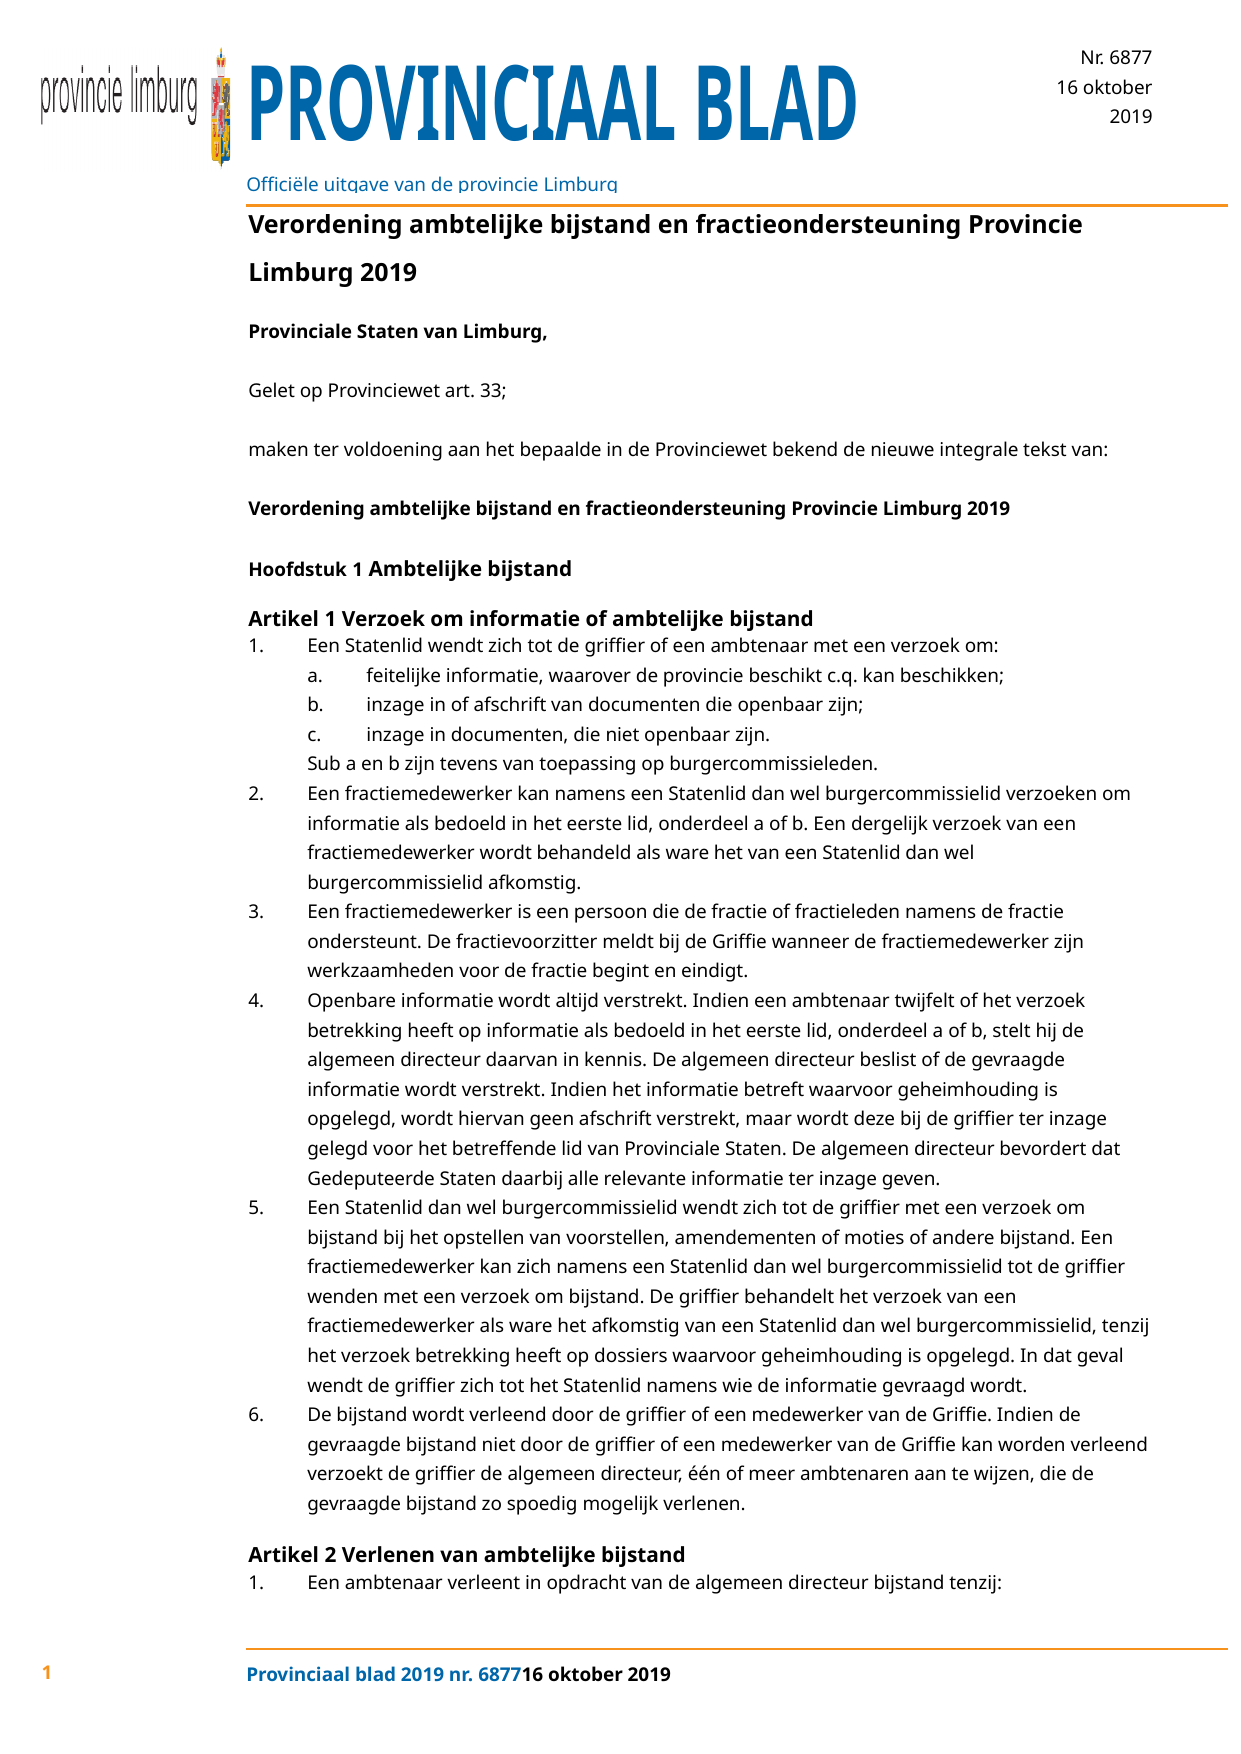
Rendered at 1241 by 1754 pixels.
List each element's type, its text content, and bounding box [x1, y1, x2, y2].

list Openbare informatie wordt altijd verstrekt. Indien een ambtenaar twijfelt of het verzoek betrekking heeft op informatie als bedoeld in het eerste lid, onderdeel a of b, stelt hij de algemeen directeur daarvan in kennis. De algemeen directeur beslist of de gevraagde informatie wordt verstrekt. Indien het informatie betreft waarvoor geheimhouding is opgelegd, wordt hiervan geen afschrift verstrekt, maar wordt deze bij de griffier ter inzage gelegd voor het betreffende lid van Provinciale Staten. De algemeen directeur bevordert dat Gedeputeerde Staten daarbij alle relevante informatie ter inzage geven. [248, 987, 1152, 1191]
text Artikel 2 Verlenen van ambtelijke bijstand [248, 1541, 1152, 1569]
list Een fractiemedewerker kan namens een Statenlid dan wel burgercommissielid verzoeken om informatie als bedoeld in het eerste lid, onderdeel a of b. Een dergelijk verzoek van een fractiemedewerker wordt behandeld als ware het van een Statenlid dan wel burgercommissielid afkomstig. [248, 780, 1152, 895]
text Verordening ambtelijke bijstand en fractieondersteuning Provincie Limburg 2019 [248, 207, 1152, 288]
list feitelijke informatie, waarover de provincie beschikt c.q. kan beschikken; [307, 662, 1152, 688]
list Een Statenlid dan wel burgercommissielid wendt zich tot de griffier met een verzoek om bijstand bij het opstellen van voorstellen, amendementen of moties of andere bijstand. Een fractiemedewerker kan zich namens een Statenlid dan wel burgercommissielid tot de griffier wenden met een verzoek om bijstand. De griffier behandelt het verzoek van een fractiemedewerker als ware het afkomstig van een Statenlid dan wel burgercommissielid, tenzij het verzoek betrekking heeft op dossiers waarvoor geheimhouding is opgelegd. In dat geval wendt de griffier zich tot het Statenlid namens wie de informatie gevraagd wordt. [248, 1194, 1152, 1398]
list Sub a en b zijn tevens van toepassing op burgercommissieleden. [248, 751, 1152, 776]
text Verordening ambtelijke bijstand en fractieondersteuning Provincie Limburg 2019 [248, 495, 1152, 521]
text Gelet op Provinciewet art. 33; [248, 377, 1152, 403]
text Artikel 1 Verzoek om informatie of ambtelijke bijstand [248, 604, 1152, 632]
text Hoofdstuk 1 Ambtelijke bijstand [248, 554, 1152, 583]
list inzage in documenten, die niet openbaar zijn. [307, 721, 1152, 747]
list Een ambtenaar verleent in opdracht van de algemeen directeur bijstand tenzij: [248, 1569, 1152, 1595]
text maken ter voldoening aan het bepaalde in de Provinciewet bekend de nieuwe integrale tekst van: [248, 436, 1152, 462]
list inzage in of afschrift van documenten die openbaar zijn; [307, 691, 1152, 717]
list De bijstand wordt verleend door de griffier of een medewerker van de Griffie. Indien de gevraagde bijstand niet door de griffier of een medewerker van de Griffie kan worden verleend verzoekt de griffier de algemeen directeur, één of meer ambtenaren aan te wijzen, die de gevraagde bijstand zo spoedig mogelijk verlenen. [248, 1401, 1152, 1516]
list Een fractiemedewerker is een persoon die de fractie of fractieleden namens de fractie ondersteunt. De fractievoorzitter meldt bij de Griffie wanneer de fractiemedewerker zijn werkzaamheden voor de fractie begint en eindigt. [248, 898, 1152, 983]
text Provinciale Staten van Limburg, [248, 318, 1152, 344]
list Een Statenlid wendt zich tot de griffier of een ambtenaar met een verzoek om: [248, 632, 1152, 658]
picture [41, 47, 231, 172]
